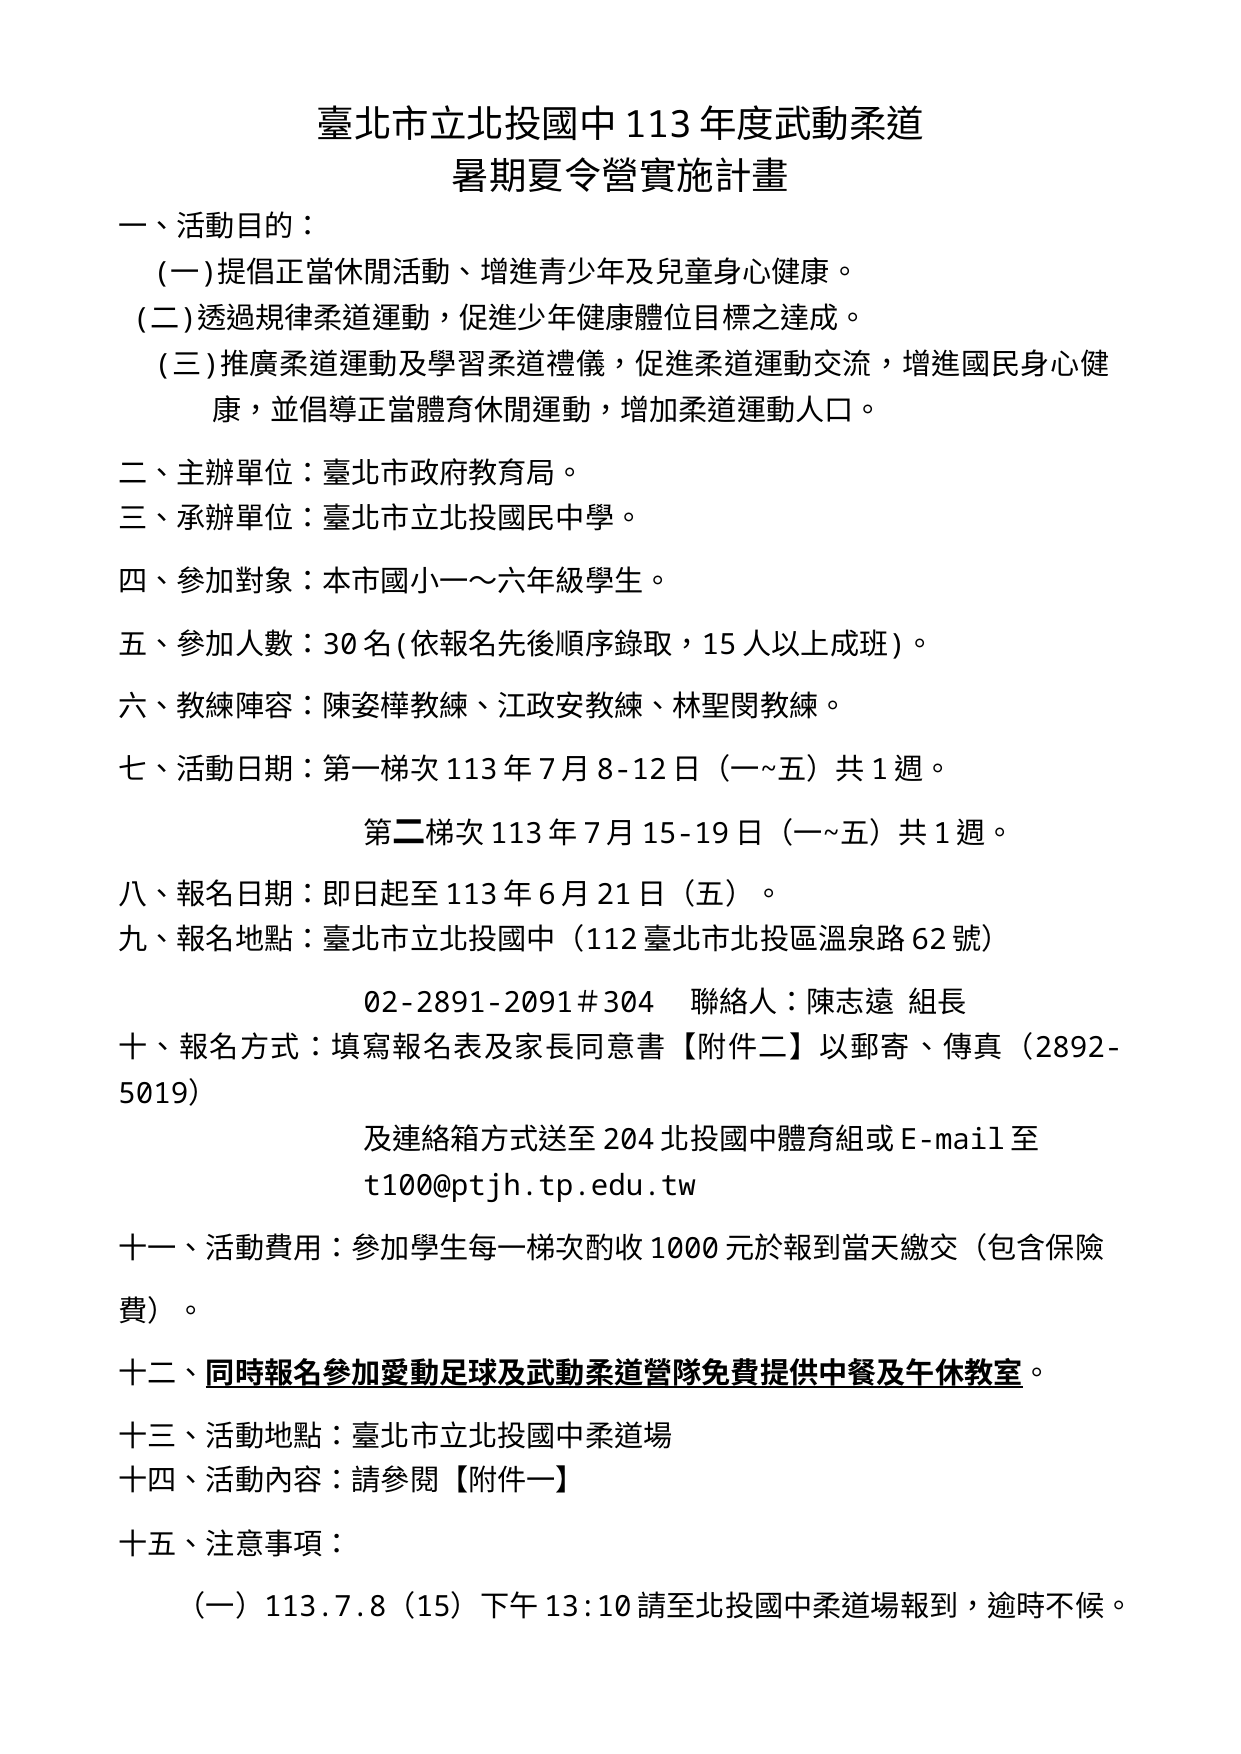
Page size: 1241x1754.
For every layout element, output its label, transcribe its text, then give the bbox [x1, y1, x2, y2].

text 六、教練陣容：陳姿樺教練、江政安教練、林聖閔教練。 [118, 662, 1122, 725]
text 及連絡箱方式送至204北投國中體育組或E-mail至 [118, 1112, 1122, 1158]
text 十、報名方式：填寫報名表及家長同意書【附件二】以郵寄、傳真（2892-5019） [118, 1021, 1122, 1112]
text 二、主辦單位：臺北市政府教育局。 [118, 429, 1122, 492]
text 十二、同時報名參加愛動足球及武動柔道營隊免費提供中餐及午休教室。 [118, 1329, 1122, 1392]
text (一)提倡正當休閒活動、增進青少年及兒童身心健康。 [118, 246, 1122, 292]
text 十一、活動費用：參加學生每一梯次酌收1000元於報到當天繳交（包含保險費）。 [118, 1204, 1122, 1329]
text 02-2891-2091＃304 聯絡人：陳志遠 組長 [118, 958, 1122, 1021]
text 九、報名地點：臺北市立北投國中（112臺北市北投區溫泉路62號） [118, 912, 1122, 958]
text 三、承辦單位：臺北市立北投國民中學。 [118, 492, 1113, 537]
text 七、活動日期：第一梯次113年7月8-12日（一~五）共1週。 [118, 725, 1122, 787]
text 四、參加對象：本市國小一～六年級學生。 [118, 537, 1122, 600]
text (三)推廣柔道運動及學習柔道禮儀，促進柔道運動交流，增進國民身心健康，並倡導正當體育休閒運動，增加柔道運動人口。 [118, 337, 1113, 429]
text 臺北市立北投國中113年度武動柔道 [118, 96, 1122, 148]
text 十五、注意事項： [118, 1500, 1122, 1562]
text 十三、活動地點：臺北市立北投國中柔道場 [118, 1392, 1122, 1454]
text 暑期夏令營實施計畫 [118, 148, 1122, 200]
text 第二梯次113年7月15-19日（一~五）共1週。 [118, 787, 1122, 850]
text t100@ptjh.tp.edu.tw [118, 1158, 1122, 1204]
text 十四、活動內容：請參閱【附件一】 [118, 1454, 1122, 1500]
text 五、參加人數：30名(依報名先後順序錄取，15人以上成班)。 [118, 600, 1122, 662]
text (二)透過規律柔道運動，促進少年健康體位目標之達成。 [118, 292, 1113, 337]
text 一、活動目的： [118, 200, 1122, 246]
text （一）113.7.8（15）下午13:10請至北投國中柔道場報到，逾時不候。 [118, 1562, 1122, 1625]
text 八、報名日期：即日起至113年6月21日（五）。 [118, 850, 1122, 912]
